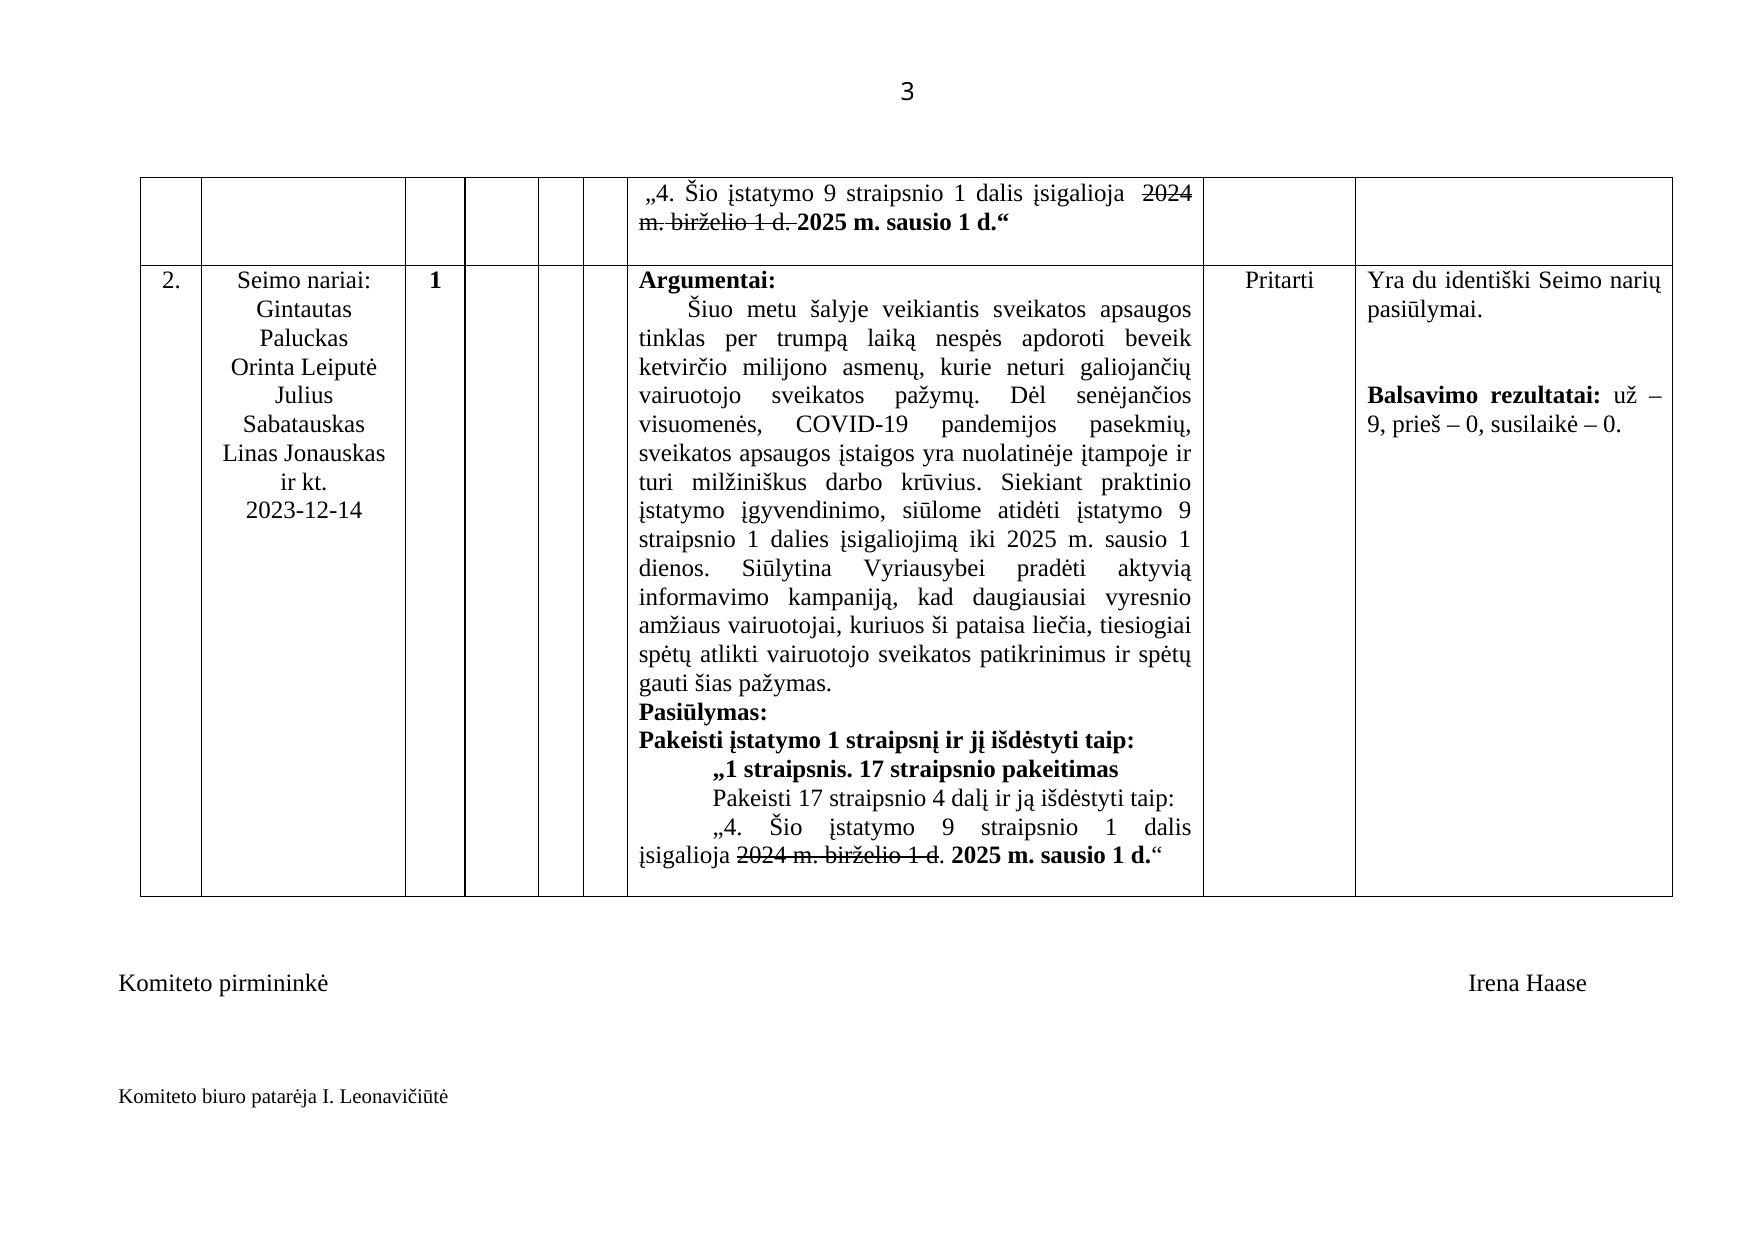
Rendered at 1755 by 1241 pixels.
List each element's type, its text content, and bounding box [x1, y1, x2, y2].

table_cell [141, 178, 201, 264]
table_cell Seimo nariai: Gintautas Paluckas Orinta Leiputė Julius Sabatauskas Linas Jonauskas ir kt. 2023-12-14 [202, 266, 405, 896]
table_cell [1356, 178, 1672, 264]
table_cell Pritarti [1204, 266, 1355, 896]
table_cell [406, 178, 464, 264]
table_cell [466, 266, 538, 896]
table_cell 2. [141, 266, 201, 896]
table_cell [584, 178, 627, 264]
table_cell [466, 178, 538, 264]
table_cell Yra du identiški Seimo narių pasiūlymai. Balsavimo rezultatai: už – 9, prieš – 0, susilaikė – 0. [1356, 266, 1672, 896]
table_cell [202, 178, 405, 264]
table_cell 1 [406, 266, 464, 896]
table_cell [584, 266, 627, 896]
table_cell [1204, 178, 1355, 264]
text Komiteto biuro patarėja I. Leonavičiūtė [118, 1083, 1695, 1108]
table_cell [539, 266, 583, 896]
table_cell Argumentai: Šiuo metu šalyje veikiantis sveikatos apsaugos tinklas per trumpą laiką nespės apdoroti beveik ketvirčio milijono asmenų, kurie neturi galiojančių vairuotojo sveikatos pažymų. Dėl senėjančios visuomenės, COVID-19 pandemijos pasekmių, sveikatos apsaugos įstaigos yra nuolatinėje įtampoje ir turi milžiniškus darbo krūvius. Siekiant praktinio įstatymo įgyvendinimo, siūlome atidėti įstatymo 9 straipsnio 1 dalies įsigaliojimą iki 2025 m. sausio 1 dienos. Siūlytina Vyriausybei pradėti aktyvią informavimo kampaniją, kad daugiausiai vyresnio amžiaus vairuotojai, kuriuos ši pataisa liečia, tiesiogiai spėtų atlikti vairuotojo sveikatos patikrinimus ir spėtų gauti šias pažymas. Pasiūlymas: Pakeisti įstatymo 1 straipsnį ir jį išdėstyti taip: „1 straipsnis. 17 straipsnio pakeitimas Pakeisti 17 straipsnio 4 dalį ir ją išdėstyti taip: „4. Šio įstatymo 9 straipsnio 1 dalis įsigalioja 2024 m. birželio 1 d. 2025 m. sausio 1 d.“ [628, 266, 1203, 896]
text Komiteto pirmininkė Irena Haase [118, 968, 1695, 997]
table_cell „4. Šio įstatymo 9 straipsnio 1 dalis įsigalioja 2024 m. birželio 1 d. 2025 m. sausio 1 d.“ [628, 178, 1203, 264]
table_cell [539, 178, 583, 264]
